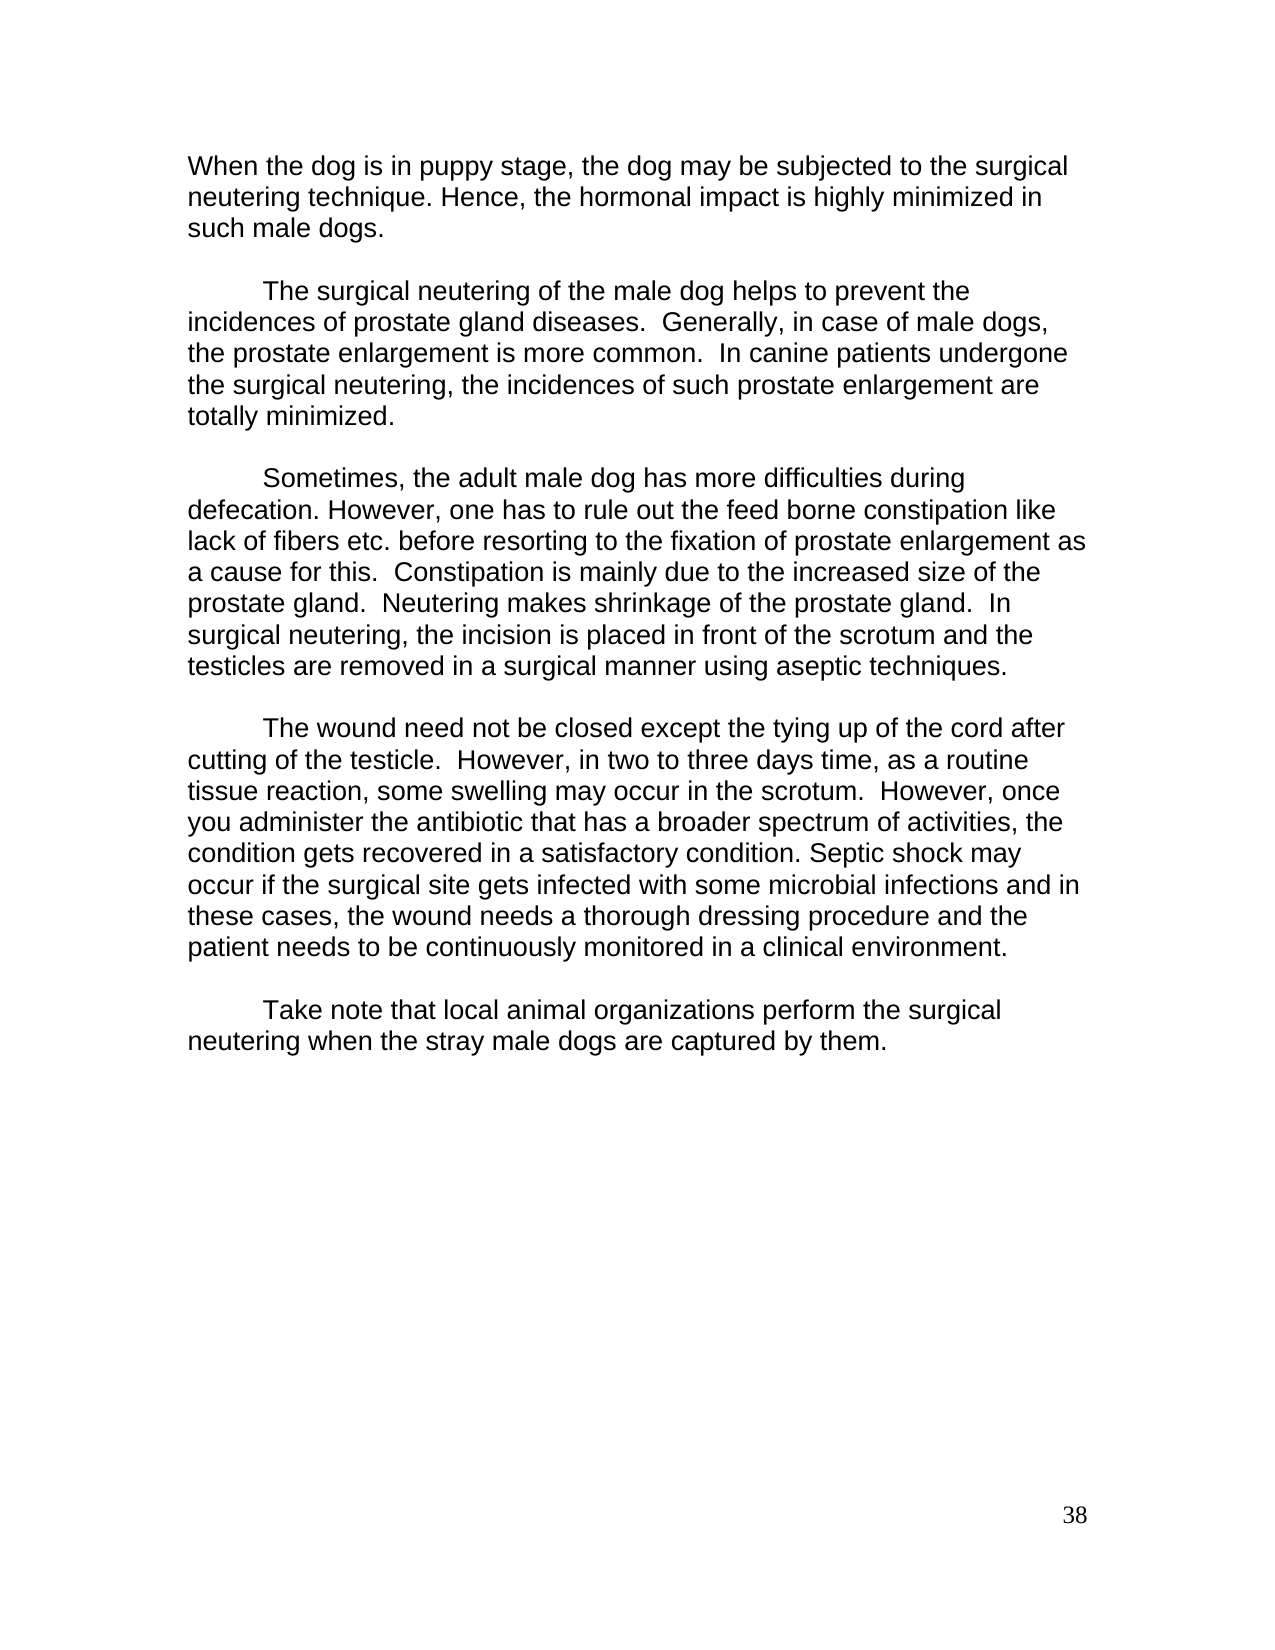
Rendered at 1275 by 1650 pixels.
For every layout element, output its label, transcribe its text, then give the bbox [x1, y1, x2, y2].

text The surgical neutering of the male dog helps to prevent the incidences of prostate gland diseases. Generally, in case of male dogs, the prostate enlargement is more common. In canine patients undergone the surgical neutering, the incidences of such prostate enlargement are totally minimized. [187, 275, 1087, 431]
text Sometimes, the adult male dog has more difficulties during defecation. However, one has to rule out the feed borne constipation like lack of fibers etc. before resorting to the fixation of prostate enlargement as a cause for this. Constipation is mainly due to the increased size of the prostate gland. Neutering makes shrinkage of the prostate gland. In surgical neutering, the incision is placed in front of the scrotum and the testicles are removed in a surgical manner using aseptic techniques. [187, 462, 1087, 681]
text The wound need not be closed except the tying up of the cord after cutting of the testicle. However, in two to three days time, as a routine tissue reaction, some swelling may occur in the scrotum. However, once you administer the antibiotic that has a broader spectrum of activities, the condition gets recovered in a satisfactory condition. Septic shock may occur if the surgical site gets infected with some microbial infections and in these cases, the wound needs a thorough dressing procedure and the patient needs to be continuously monitored in a clinical environment. [187, 712, 1087, 962]
text Take note that local animal organizations perform the surgical neutering when the stray male dogs are captured by them. [187, 994, 1087, 1056]
text When the dog is in puppy stage, the dog may be subjected to the surgical neutering technique. Hence, the hormonal impact is highly minimized in such male dogs. [187, 150, 1087, 244]
